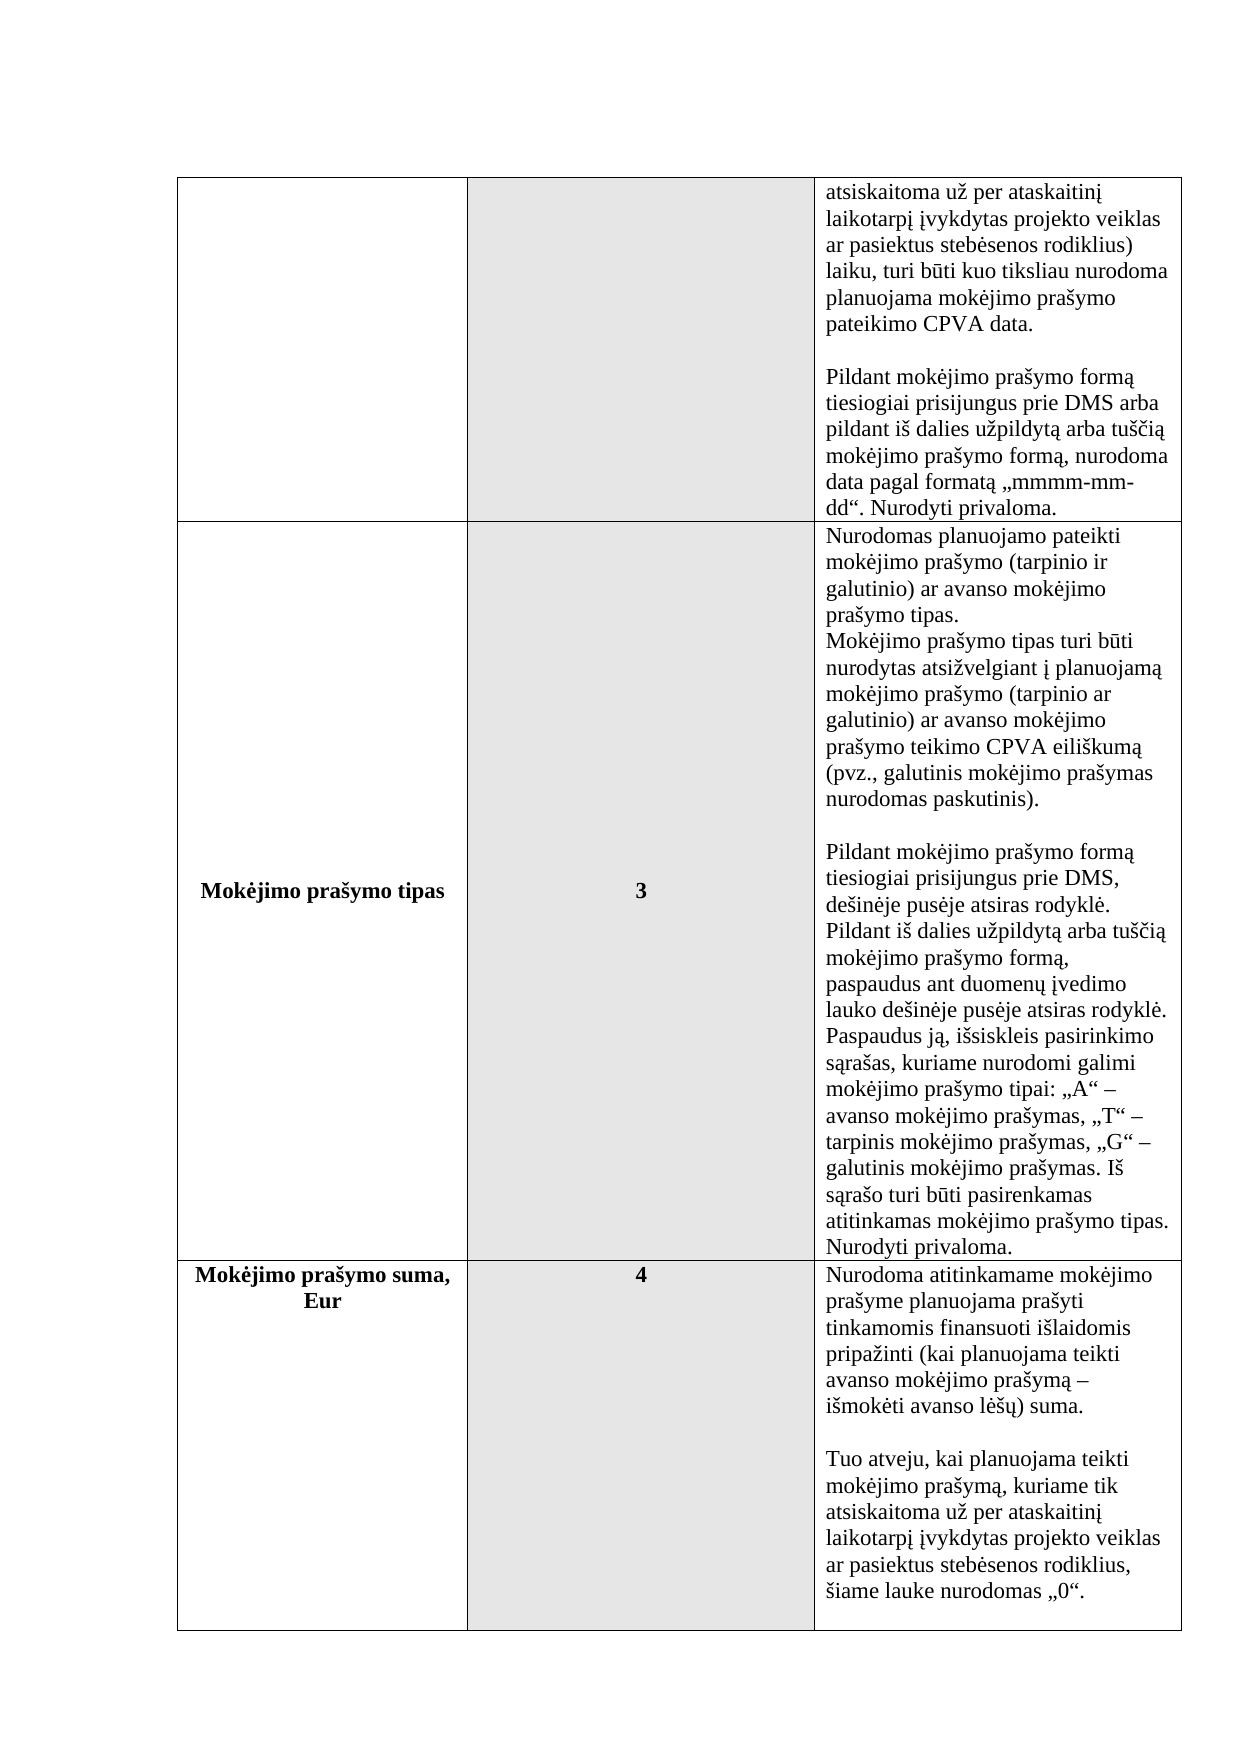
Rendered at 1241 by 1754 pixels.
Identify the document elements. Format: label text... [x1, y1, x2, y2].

table_cell Mokėjimo prašymo suma, Eur [178, 1261, 467, 1630]
table_cell 4 [468, 1261, 814, 1630]
table_cell Nurodomas planuojamo pateikti mokėjimo prašymo (tarpinio ir galutinio) ar avanso mokėjimo prašymo tipas. Mokėjimo prašymo tipas turi būti nurodytas atsižvelgiant į planuojamą mokėjimo prašymo (tarpinio ar galutinio) ar avanso mokėjimo prašymo teikimo CPVA eiliškumą (pvz., galutinis mokėjimo prašymas nurodomas paskutinis). Pildant mokėjimo prašymo formą tiesiogiai prisijungus prie DMS, dešinėje pusėje atsiras rodyklė. Pildant iš dalies užpildytą arba tuščią mokėjimo prašymo formą, paspaudus ant duomenų įvedimo lauko dešinėje pusėje atsiras rodyklė. Paspaudus ją, išsiskleis pasirinkimo sąrašas, kuriame nurodomi galimi mokėjimo prašymo tipai: „A“ – avanso mokėjimo prašymas, „T“ – tarpinis mokėjimo prašymas, „G“ – galutinis mokėjimo prašymas. Iš sąrašo turi būti pasirenkamas atitinkamas mokėjimo prašymo tipas. Nurodyti privaloma. [815, 522, 1181, 1260]
table_cell [468, 178, 814, 521]
table_cell Mokėjimo prašymo tipas [178, 522, 467, 1260]
table_cell [178, 178, 467, 521]
table_cell atsiskaitoma už per ataskaitinį laikotarpį įvykdytas projekto veiklas ar pasiektus stebėsenos rodiklius) laiku, turi būti kuo tiksliau nurodoma planuojama mokėjimo prašymo pateikimo CPVA data. Pildant mokėjimo prašymo formą tiesiogiai prisijungus prie DMS arba pildant iš dalies užpildytą arba tuščią mokėjimo prašymo formą, nurodoma data pagal formatą „mmmm-mm-dd“. Nurodyti privaloma. [815, 178, 1181, 521]
table_cell 3 [468, 522, 814, 1260]
table_cell Nurodoma atitinkamame mokėjimo prašyme planuojama prašyti tinkamomis finansuoti išlaidomis pripažinti (kai planuojama teikti avanso mokėjimo prašymą – išmokėti avanso lėšų) suma. Tuo atveju, kai planuojama teikti mokėjimo prašymą, kuriame tik atsiskaitoma už per ataskaitinį laikotarpį įvykdytas projekto veiklas ar pasiektus stebėsenos rodiklius, šiame lauke nurodomas „0“. [815, 1261, 1181, 1630]
